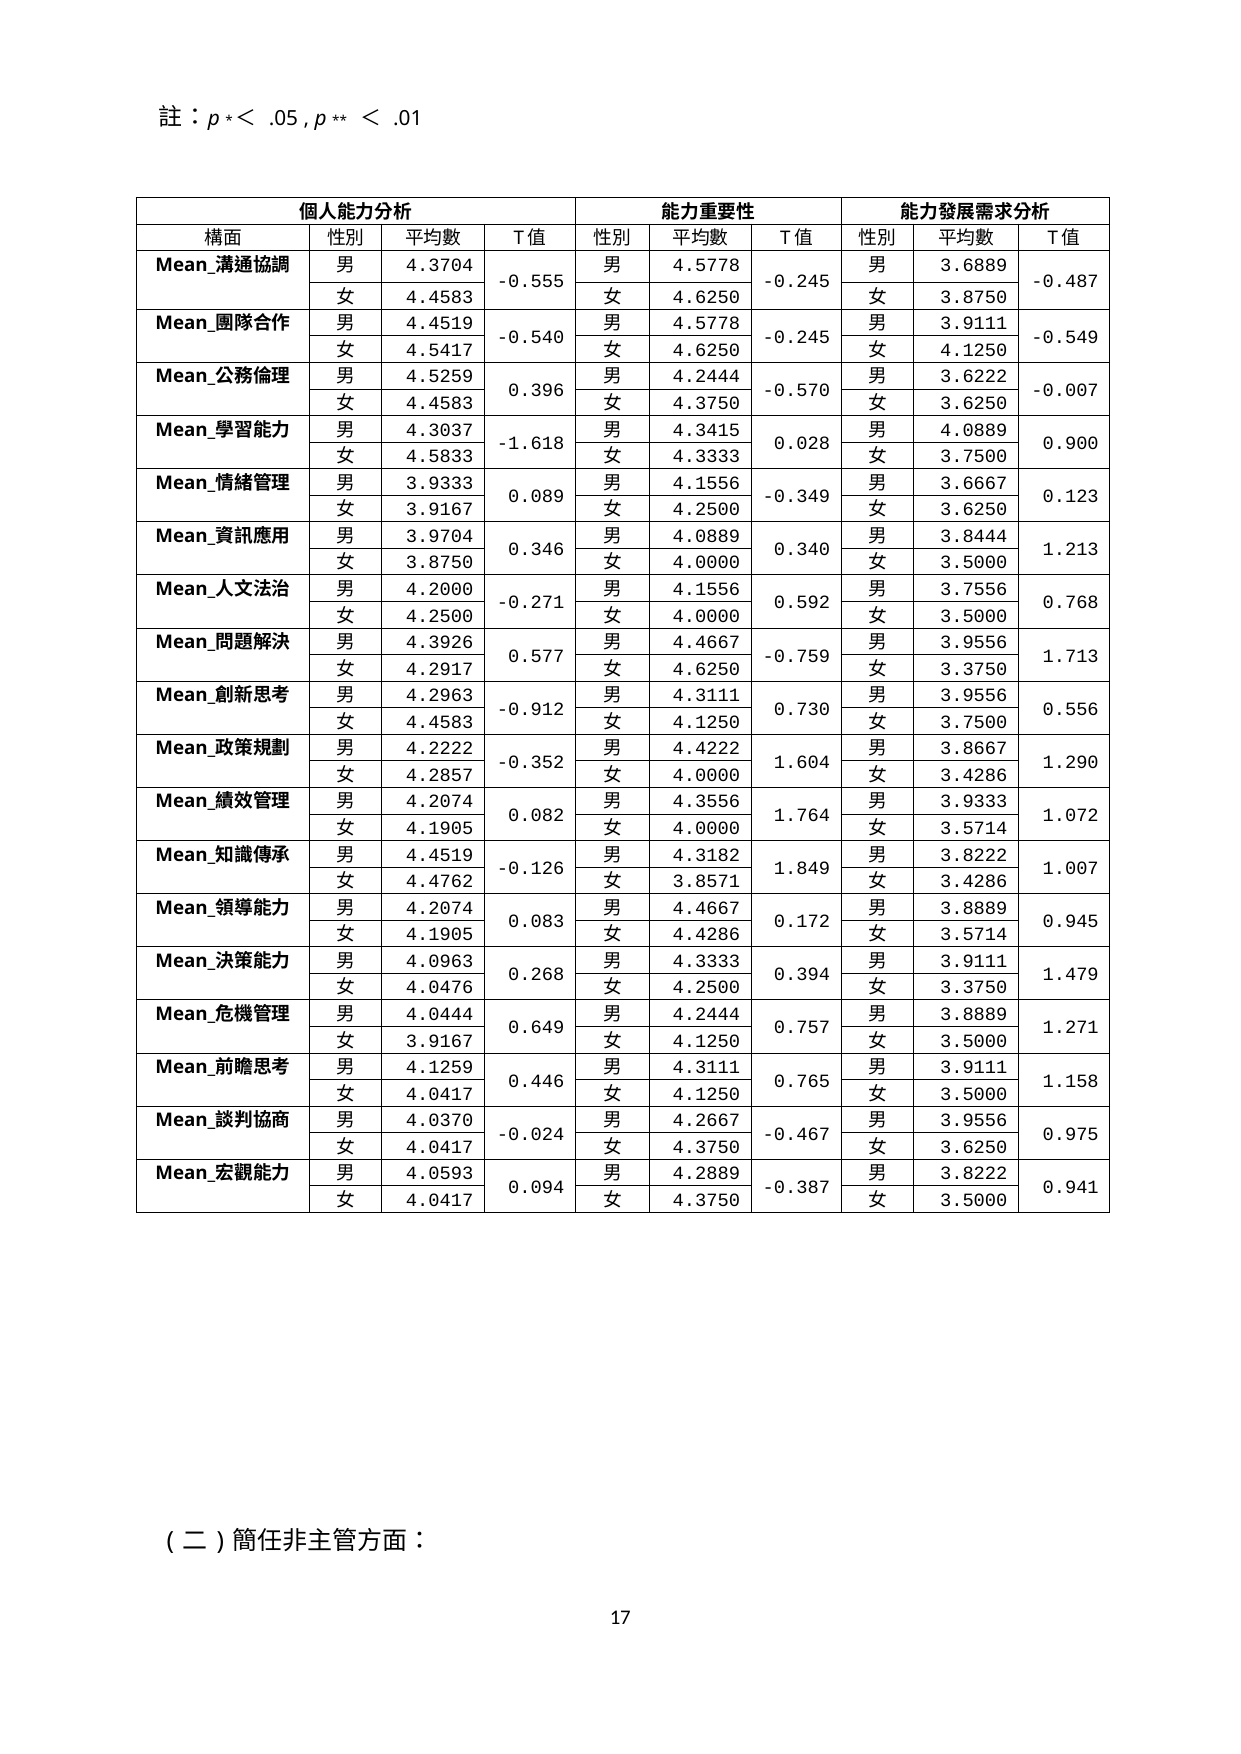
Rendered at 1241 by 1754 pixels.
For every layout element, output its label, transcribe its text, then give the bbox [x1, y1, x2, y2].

table_cell 男 [310, 1000, 381, 1026]
table_cell Mean_宏觀能力 [137, 1160, 309, 1212]
table_cell 男 [310, 894, 381, 920]
table_cell 4.1905 [382, 815, 484, 840]
table_cell 女 [842, 761, 913, 787]
table_cell 4.1250 [650, 1027, 751, 1052]
table_cell 女 [576, 761, 649, 787]
table_cell 0.394 [752, 947, 841, 999]
table_cell 男 [310, 1107, 381, 1132]
table_cell -0.570 [752, 363, 841, 415]
table_cell 男 [842, 1160, 913, 1185]
table_cell 1.479 [1019, 947, 1109, 999]
table_cell 女 [842, 443, 913, 468]
table_cell 4.2889 [650, 1160, 751, 1185]
table_cell 男 [310, 469, 381, 495]
table_cell 男 [310, 788, 381, 813]
table_cell 女 [842, 655, 913, 681]
table_cell 女 [842, 1186, 913, 1212]
table_cell 女 [310, 1080, 381, 1106]
table_cell Mean_情緒管理 [137, 469, 309, 521]
table_cell 女 [310, 336, 381, 362]
table_cell 3.9167 [382, 1027, 484, 1052]
table_cell 男 [576, 629, 649, 654]
table_cell 女 [576, 443, 649, 468]
table_cell 4.4519 [382, 310, 484, 335]
table_cell 4.2500 [382, 602, 484, 627]
table_cell -0.024 [485, 1107, 575, 1159]
table_cell 4.0889 [914, 416, 1018, 442]
table_cell 1.764 [752, 788, 841, 840]
table_cell 3.8571 [650, 868, 751, 893]
table_cell 1.604 [752, 735, 841, 787]
table_cell 4.4667 [650, 894, 751, 920]
table_cell 4.4667 [650, 629, 751, 654]
table_cell -0.245 [752, 251, 841, 309]
table_cell 男 [310, 947, 381, 973]
table_cell 男 [576, 416, 649, 442]
table_cell -0.912 [485, 682, 575, 734]
table_cell 4.3750 [650, 1186, 751, 1212]
table_cell 4.0370 [382, 1107, 484, 1132]
table_cell 男 [310, 416, 381, 442]
table_cell 4.6250 [650, 336, 751, 362]
table_cell 男 [842, 841, 913, 867]
table_cell -0.349 [752, 469, 841, 521]
table_cell 女 [842, 496, 913, 521]
table_cell -0.759 [752, 629, 841, 681]
table_cell 4.3111 [650, 1054, 751, 1079]
table_cell 男 [310, 735, 381, 760]
table_cell 3.5000 [914, 1080, 1018, 1106]
table_cell T值 [752, 225, 841, 250]
table_cell 男 [576, 841, 649, 867]
table_cell -0.387 [752, 1160, 841, 1212]
table_cell 4.3750 [650, 1133, 751, 1159]
table_cell 3.8222 [914, 1160, 1018, 1185]
table_cell 1.158 [1019, 1054, 1109, 1106]
table_cell 女 [842, 283, 913, 309]
table_cell 性別 [842, 225, 913, 250]
table_cell -0.549 [1019, 310, 1109, 362]
table_cell 0.556 [1019, 682, 1109, 734]
table_cell -0.271 [485, 575, 575, 627]
table_header 個人能力分析 [137, 198, 575, 223]
table_cell 3.9556 [914, 682, 1018, 707]
table_cell 男 [842, 682, 913, 707]
table_cell 女 [576, 815, 649, 840]
table_cell 4.2222 [382, 735, 484, 760]
table_cell 4.0963 [382, 947, 484, 973]
table_cell 4.6250 [650, 655, 751, 681]
table_cell 0.941 [1019, 1160, 1109, 1212]
table_cell 男 [842, 894, 913, 920]
table_cell 女 [310, 549, 381, 574]
table_cell 4.2667 [650, 1107, 751, 1132]
table_cell 男 [842, 575, 913, 601]
table_cell T值 [1019, 225, 1109, 250]
table_cell 0.268 [485, 947, 575, 999]
table_cell 4.3333 [650, 947, 751, 973]
table_cell 男 [842, 1107, 913, 1132]
table_cell 4.2917 [382, 655, 484, 681]
table_cell Mean_溝通協調 [137, 251, 309, 309]
table_cell 3.8889 [914, 1000, 1018, 1026]
table_cell 4.3926 [382, 629, 484, 654]
table_cell 1.007 [1019, 841, 1109, 893]
table_cell 0.094 [485, 1160, 575, 1212]
table_cell 男 [310, 575, 381, 601]
table_cell 4.5833 [382, 443, 484, 468]
table_cell 平均數 [914, 225, 1018, 250]
table_cell 3.6250 [914, 496, 1018, 521]
table_cell 男 [576, 788, 649, 813]
table_cell 女 [310, 655, 381, 681]
table_cell 女 [310, 1133, 381, 1159]
table_cell 平均數 [382, 225, 484, 250]
table_cell Mean_知識傳承 [137, 841, 309, 893]
table_header 能力重要性 [576, 198, 841, 223]
table_cell -0.540 [485, 310, 575, 362]
table_cell 0.945 [1019, 894, 1109, 946]
table_cell 3.5714 [914, 921, 1018, 946]
table_cell 男 [576, 575, 649, 601]
table_cell 4.2444 [650, 1000, 751, 1026]
table_cell 3.9556 [914, 1107, 1018, 1132]
table_cell 3.6250 [914, 1133, 1018, 1159]
table_cell 女 [310, 868, 381, 893]
table_cell 女 [576, 1027, 649, 1052]
table_cell 4.4583 [382, 390, 484, 415]
table_cell 構面 [137, 225, 309, 250]
table_cell 女 [310, 974, 381, 999]
table_cell 4.2000 [382, 575, 484, 601]
table_cell 3.5000 [914, 549, 1018, 574]
table_cell 3.9111 [914, 947, 1018, 973]
table_cell 4.1250 [650, 708, 751, 734]
table_cell Mean_創新思考 [137, 682, 309, 734]
table_cell 女 [842, 708, 913, 734]
table_cell -0.352 [485, 735, 575, 787]
table_cell 女 [310, 496, 381, 521]
table_cell 0.346 [485, 522, 575, 574]
table_cell 4.0417 [382, 1133, 484, 1159]
table_cell -0.007 [1019, 363, 1109, 415]
table_cell 女 [842, 549, 913, 574]
table_cell 4.1556 [650, 575, 751, 601]
table_cell Mean_人文法治 [137, 575, 309, 627]
table_cell 男 [842, 1054, 913, 1079]
table_cell 女 [576, 283, 649, 309]
table_cell 4.4519 [382, 841, 484, 867]
table_cell 女 [842, 390, 913, 415]
table_cell 4.4583 [382, 708, 484, 734]
table_cell 男 [310, 629, 381, 654]
table_cell 4.6250 [650, 283, 751, 309]
table_cell 3.5000 [914, 602, 1018, 627]
table_header 能力發展需求分析 [842, 198, 1109, 223]
table_cell 男 [576, 1107, 649, 1132]
table_cell 4.2074 [382, 788, 484, 813]
table_cell 4.1250 [914, 336, 1018, 362]
table_cell 3.9704 [382, 522, 484, 548]
table_cell 男 [576, 310, 649, 335]
table_cell 0.089 [485, 469, 575, 521]
table_cell 女 [576, 974, 649, 999]
table_cell 男 [576, 251, 649, 282]
table_cell Mean_資訊應用 [137, 522, 309, 574]
table_cell 3.8667 [914, 735, 1018, 760]
table_cell 4.0593 [382, 1160, 484, 1185]
table_cell 女 [576, 602, 649, 627]
table_cell 4.3556 [650, 788, 751, 813]
text 註：p *＜.05 , p **＜.01 [158, 97, 1083, 134]
table_cell 3.6667 [914, 469, 1018, 495]
table_cell 3.3750 [914, 974, 1018, 999]
table_cell 性別 [576, 225, 649, 250]
table_cell 女 [576, 336, 649, 362]
table_cell 女 [310, 708, 381, 734]
table_cell 1.213 [1019, 522, 1109, 574]
table_cell 女 [310, 815, 381, 840]
table_cell 女 [310, 602, 381, 627]
table_cell 男 [842, 1000, 913, 1026]
table_cell 0.396 [485, 363, 575, 415]
table_cell 4.3037 [382, 416, 484, 442]
table_cell 0.592 [752, 575, 841, 627]
table_cell 男 [576, 735, 649, 760]
table_cell 女 [310, 283, 381, 309]
table_cell 男 [576, 1160, 649, 1185]
table_cell 女 [842, 336, 913, 362]
table_cell 1.713 [1019, 629, 1109, 681]
table_cell 4.3415 [650, 416, 751, 442]
table_cell 男 [310, 1160, 381, 1185]
table_cell 女 [576, 1133, 649, 1159]
table_cell 女 [310, 443, 381, 468]
table_cell -0.487 [1019, 251, 1109, 309]
table_cell 男 [576, 1000, 649, 1026]
table_cell 0.446 [485, 1054, 575, 1106]
table_cell -0.245 [752, 310, 841, 362]
table_cell 4.2500 [650, 496, 751, 521]
table_cell 4.4583 [382, 283, 484, 309]
table_cell 男 [576, 469, 649, 495]
table_cell 4.0417 [382, 1186, 484, 1212]
table_cell 女 [576, 1080, 649, 1106]
table_cell 4.1259 [382, 1054, 484, 1079]
table_cell 4.0000 [650, 549, 751, 574]
table_cell 性別 [310, 225, 381, 250]
table_cell 男 [576, 947, 649, 973]
table_cell Mean_團隊合作 [137, 310, 309, 362]
table_cell 3.7500 [914, 708, 1018, 734]
table_cell -0.126 [485, 841, 575, 893]
table_cell 4.0000 [650, 815, 751, 840]
table_cell 男 [310, 841, 381, 867]
table_cell 男 [842, 251, 913, 282]
table_cell 女 [842, 602, 913, 627]
table_cell 女 [842, 1027, 913, 1052]
table_cell 3.9111 [914, 310, 1018, 335]
table_cell 3.7500 [914, 443, 1018, 468]
table_cell Mean_決策能力 [137, 947, 309, 999]
table_cell 4.0444 [382, 1000, 484, 1026]
table_cell 男 [576, 1054, 649, 1079]
table_cell 男 [576, 522, 649, 548]
table_cell 4.3182 [650, 841, 751, 867]
table_cell 女 [576, 655, 649, 681]
table_cell 0.649 [485, 1000, 575, 1052]
table_cell 3.9556 [914, 629, 1018, 654]
table_cell Mean_政策規劃 [137, 735, 309, 787]
table_cell 男 [842, 469, 913, 495]
table_cell 3.8222 [914, 841, 1018, 867]
table_cell 3.7556 [914, 575, 1018, 601]
table_cell 4.0476 [382, 974, 484, 999]
table_cell 女 [842, 868, 913, 893]
table_cell 男 [310, 310, 381, 335]
table_cell 3.6889 [914, 251, 1018, 282]
table_cell 3.9333 [914, 788, 1018, 813]
table_cell 4.0000 [650, 761, 751, 787]
table_cell 女 [576, 549, 649, 574]
table_cell 女 [576, 496, 649, 521]
table_cell -0.467 [752, 1107, 841, 1159]
table_cell 女 [576, 868, 649, 893]
table_cell 4.1905 [382, 921, 484, 946]
table_cell 女 [842, 815, 913, 840]
table_cell 女 [310, 761, 381, 787]
table_cell 4.5778 [650, 310, 751, 335]
table_cell 4.2500 [650, 974, 751, 999]
table_cell -1.618 [485, 416, 575, 468]
text (二)簡任非主管方面： [158, 1521, 1083, 1558]
table_cell 0.340 [752, 522, 841, 574]
table_cell 女 [310, 921, 381, 946]
table_cell 3.9111 [914, 1054, 1018, 1079]
table_cell 0.083 [485, 894, 575, 946]
table_cell 0.028 [752, 416, 841, 468]
table_cell 男 [576, 894, 649, 920]
table_cell 4.1250 [650, 1080, 751, 1106]
table_cell 4.4762 [382, 868, 484, 893]
table_cell 0.082 [485, 788, 575, 840]
table_cell 0.900 [1019, 416, 1109, 468]
table_cell 0.123 [1019, 469, 1109, 521]
table_cell 4.3750 [650, 390, 751, 415]
table_cell 3.5000 [914, 1027, 1018, 1052]
table_cell 女 [310, 1027, 381, 1052]
table_cell 男 [842, 735, 913, 760]
table_cell 1.271 [1019, 1000, 1109, 1052]
table_cell 男 [310, 363, 381, 388]
table_cell 男 [842, 363, 913, 388]
table_cell 女 [576, 708, 649, 734]
table_cell Mean_績效管理 [137, 788, 309, 840]
table_cell 4.1556 [650, 469, 751, 495]
table_cell Mean_問題解決 [137, 629, 309, 681]
table_cell 女 [842, 1133, 913, 1159]
table_cell 4.0889 [650, 522, 751, 548]
table_cell Mean_危機管理 [137, 1000, 309, 1052]
table_cell 4.0000 [650, 602, 751, 627]
table_cell 0.730 [752, 682, 841, 734]
table_cell 女 [310, 1186, 381, 1212]
table_cell 0.975 [1019, 1107, 1109, 1159]
table_cell 4.2074 [382, 894, 484, 920]
table_cell 男 [310, 251, 381, 282]
table_cell Mean_前瞻思考 [137, 1054, 309, 1106]
table_cell 男 [576, 363, 649, 388]
table_cell 3.5714 [914, 815, 1018, 840]
table_cell 男 [842, 629, 913, 654]
table_cell 4.5259 [382, 363, 484, 388]
table_cell 3.6222 [914, 363, 1018, 388]
table_cell 女 [842, 974, 913, 999]
table_cell 女 [576, 921, 649, 946]
table_cell 男 [310, 1054, 381, 1079]
table_cell 4.5417 [382, 336, 484, 362]
table_cell 4.2444 [650, 363, 751, 388]
table_cell 4.5778 [650, 251, 751, 282]
table_cell 女 [842, 921, 913, 946]
table_cell 3.5000 [914, 1186, 1018, 1212]
table_cell 女 [576, 390, 649, 415]
table_cell 4.4222 [650, 735, 751, 760]
table_cell 1.290 [1019, 735, 1109, 787]
table_cell 3.9333 [382, 469, 484, 495]
table_cell 0.768 [1019, 575, 1109, 627]
table_cell 0.765 [752, 1054, 841, 1106]
table_cell 3.6250 [914, 390, 1018, 415]
table_cell 4.3704 [382, 251, 484, 282]
table_cell -0.555 [485, 251, 575, 309]
table_cell 0.172 [752, 894, 841, 946]
table_cell 男 [842, 788, 913, 813]
table_cell 4.2963 [382, 682, 484, 707]
table_cell 4.4286 [650, 921, 751, 946]
table_cell 男 [842, 522, 913, 548]
table_cell 男 [842, 416, 913, 442]
table_cell 4.2857 [382, 761, 484, 787]
table_cell Mean_談判協商 [137, 1107, 309, 1159]
table_cell 男 [842, 947, 913, 973]
table_cell 男 [842, 310, 913, 335]
table_cell 女 [576, 1186, 649, 1212]
table_cell 4.0417 [382, 1080, 484, 1106]
table_cell 1.072 [1019, 788, 1109, 840]
table_cell 3.8889 [914, 894, 1018, 920]
table_cell Mean_公務倫理 [137, 363, 309, 415]
table_cell Mean_學習能力 [137, 416, 309, 468]
table_cell 女 [842, 1080, 913, 1106]
table_cell 3.4286 [914, 761, 1018, 787]
table_cell 3.8750 [382, 549, 484, 574]
table_cell 4.3111 [650, 682, 751, 707]
table_cell T值 [485, 225, 575, 250]
table_cell 女 [310, 390, 381, 415]
table_cell Mean_領導能力 [137, 894, 309, 946]
table_cell 3.8750 [914, 283, 1018, 309]
table_cell 平均數 [650, 225, 751, 250]
table_cell 0.577 [485, 629, 575, 681]
table_cell 4.3333 [650, 443, 751, 468]
table_cell 男 [576, 682, 649, 707]
table_cell 3.8444 [914, 522, 1018, 548]
table_cell 0.757 [752, 1000, 841, 1052]
table_cell 男 [310, 522, 381, 548]
table_cell 3.3750 [914, 655, 1018, 681]
table_cell 3.9167 [382, 496, 484, 521]
table_cell 男 [310, 682, 381, 707]
table_cell 3.4286 [914, 868, 1018, 893]
table_cell 1.849 [752, 841, 841, 893]
